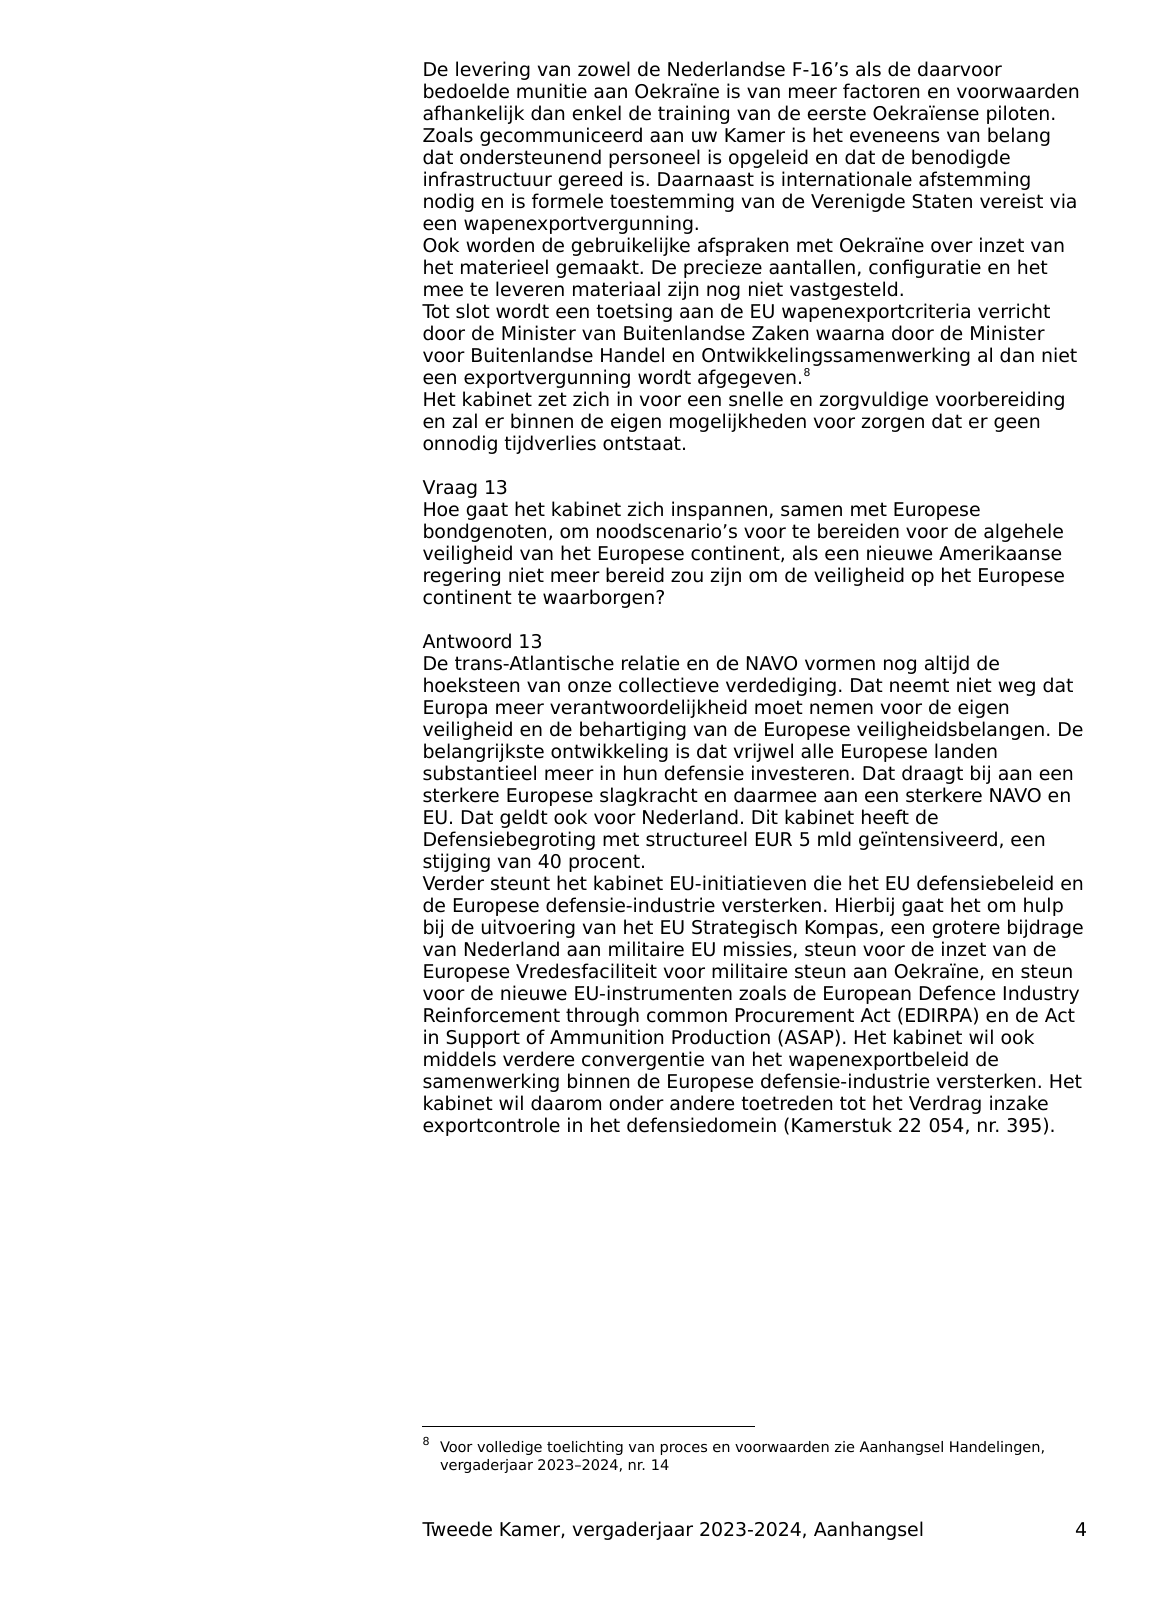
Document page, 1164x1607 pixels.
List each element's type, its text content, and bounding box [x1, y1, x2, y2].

text Ook worden de gebruikelijke afspraken met Oekraïne over inzet van het materieel gemaakt. De precieze aantallen, configuratie en het mee te leveren materiaal zijn nog niet vastgesteld. [422, 235, 1087, 301]
text De trans-Atlantische relatie en de NAVO vormen nog altijd de hoeksteen van onze collectieve verdediging. Dat neemt niet weg dat Europa meer verantwoordelijkheid moet nemen voor de eigen veiligheid en de behartiging van de Europese veiligheidsbelangen. De belangrijkste ontwikkeling is dat vrijwel alle Europese landen substantieel meer in hun defensie investeren. Dat draagt bij aan een sterkere Europese slagkracht en daarmee aan een sterkere NAVO en EU. Dat geldt ook voor Nederland. Dit kabinet heeft de Defensiebegroting met structureel EUR 5 mld geïntensiveerd, een stijging van 40 procent. [422, 653, 1087, 873]
text Antwoord 13 [422, 631, 1087, 653]
text Verder steunt het kabinet EU-initiatieven die het EU defensiebeleid en de Europese defensie-industrie versterken. Hierbij gaat het om hulp bij de uitvoering van het EU Strategisch Kompas, een grotere bijdrage van Nederland aan militaire EU missies, steun voor de inzet van de Europese Vredesfaciliteit voor militaire steun aan Oekraïne, en steun voor de nieuwe EU-instrumenten zoals de European Defence Industry Reinforcement through common Procurement Act (EDIRPA) en de Act in Support of Ammunition Production (ASAP). Het kabinet wil ook middels verdere convergentie van het wapenexportbeleid de samenwerking binnen de Europese defensie-industrie versterken. Het kabinet wil daarom onder andere toetreden tot het Verdrag inzake exportcontrole in het defensiedomein (Kamerstuk 22 054, nr. 395). [422, 873, 1087, 1136]
text Tot slot wordt een toetsing aan de EU wapenexportcriteria verricht door de Minister van Buitenlandse Zaken waarna door de Minister voor Buitenlandse Handel en Ontwikkelingssamenwerking al dan niet een exportvergunning wordt afgegeven. [422, 301, 1087, 389]
text Voor volledige toelichting van proces en voorwaarden zie Aanhangsel Handelingen, vergaderjaar 2023–2024, nr. 14 [422, 1435, 1087, 1474]
text Vraag 13 [422, 477, 1087, 499]
text De levering van zowel de Nederlandse F-16’s als de daarvoor bedoelde munitie aan Oekraïne is van meer factoren en voorwaarden afhankelijk dan enkel de training van de eerste Oekraïense piloten. Zoals gecommuniceerd aan uw Kamer is het eveneens van belang dat ondersteunend personeel is opgeleid en dat de benodigde infrastructuur gereed is. Daarnaast is internationale afstemming nodig en is formele toestemming van de Verenigde Staten vereist via een wapenexportvergunning. [422, 59, 1087, 235]
text Hoe gaat het kabinet zich inspannen, samen met Europese bondgenoten, om noodscenario’s voor te bereiden voor de algehele veiligheid van het Europese continent, als een nieuwe Amerikaanse regering niet meer bereid zou zijn om de veiligheid op het Europese continent te waarborgen? [422, 499, 1087, 609]
text Het kabinet zet zich in voor een snelle en zorgvuldige voorbereiding en zal er binnen de eigen mogelijkheden voor zorgen dat er geen onnodig tijdverlies ontstaat. [422, 389, 1087, 455]
